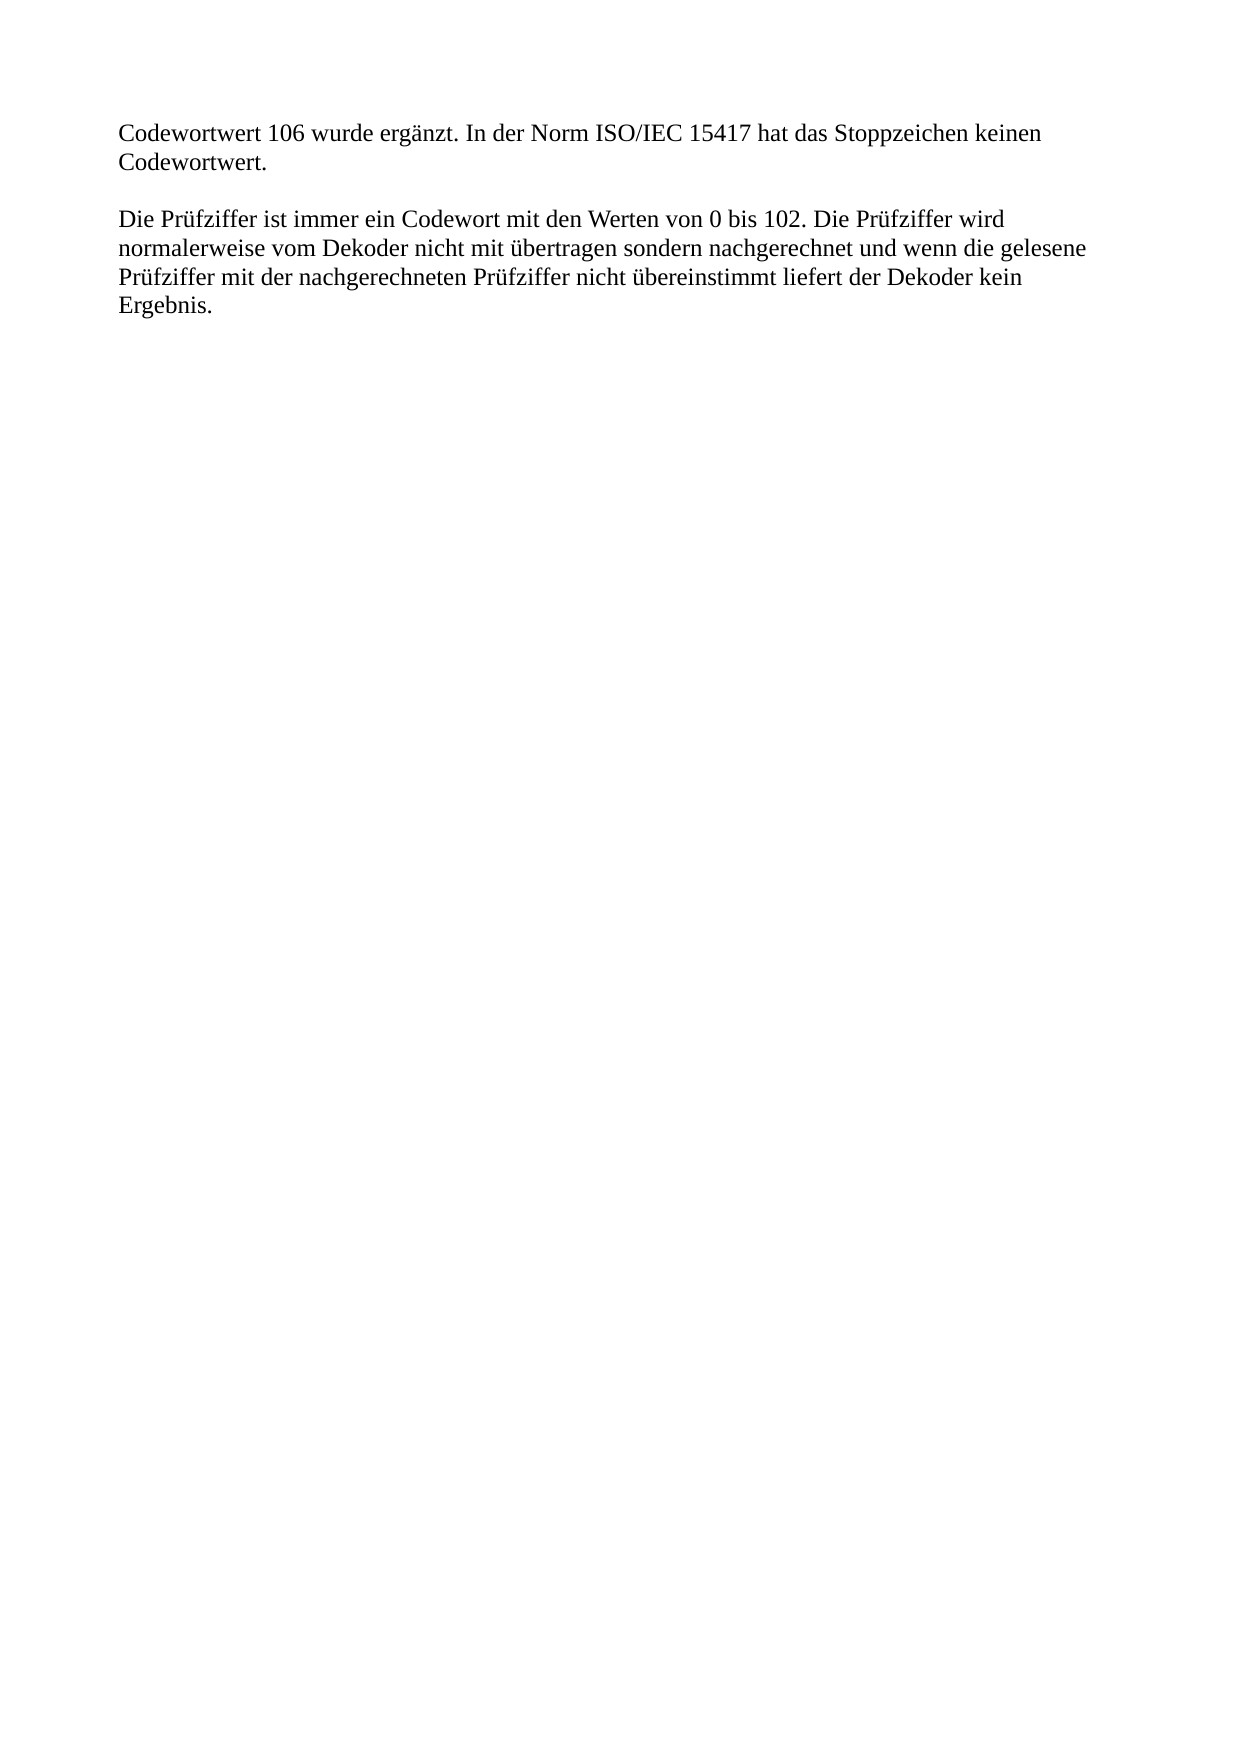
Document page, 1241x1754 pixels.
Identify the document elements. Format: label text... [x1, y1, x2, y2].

text Die Prüfziffer ist immer ein Codewort mit den Werten von 0 bis 102. Die Prüfziffer wird normalerweise vom Dekoder nicht mit übertragen sondern nachgerechnet und wenn die gelesene Prüfziffer mit der nachgerechneten Prüfziffer nicht übereinstimmt liefert der Dekoder kein Ergebnis. [118, 204, 1122, 319]
text Codewortwert 106 wurde ergänzt. In der Norm ISO/IEC 15417 hat das Stoppzeichen keinen Codewortwert. [118, 118, 1122, 176]
